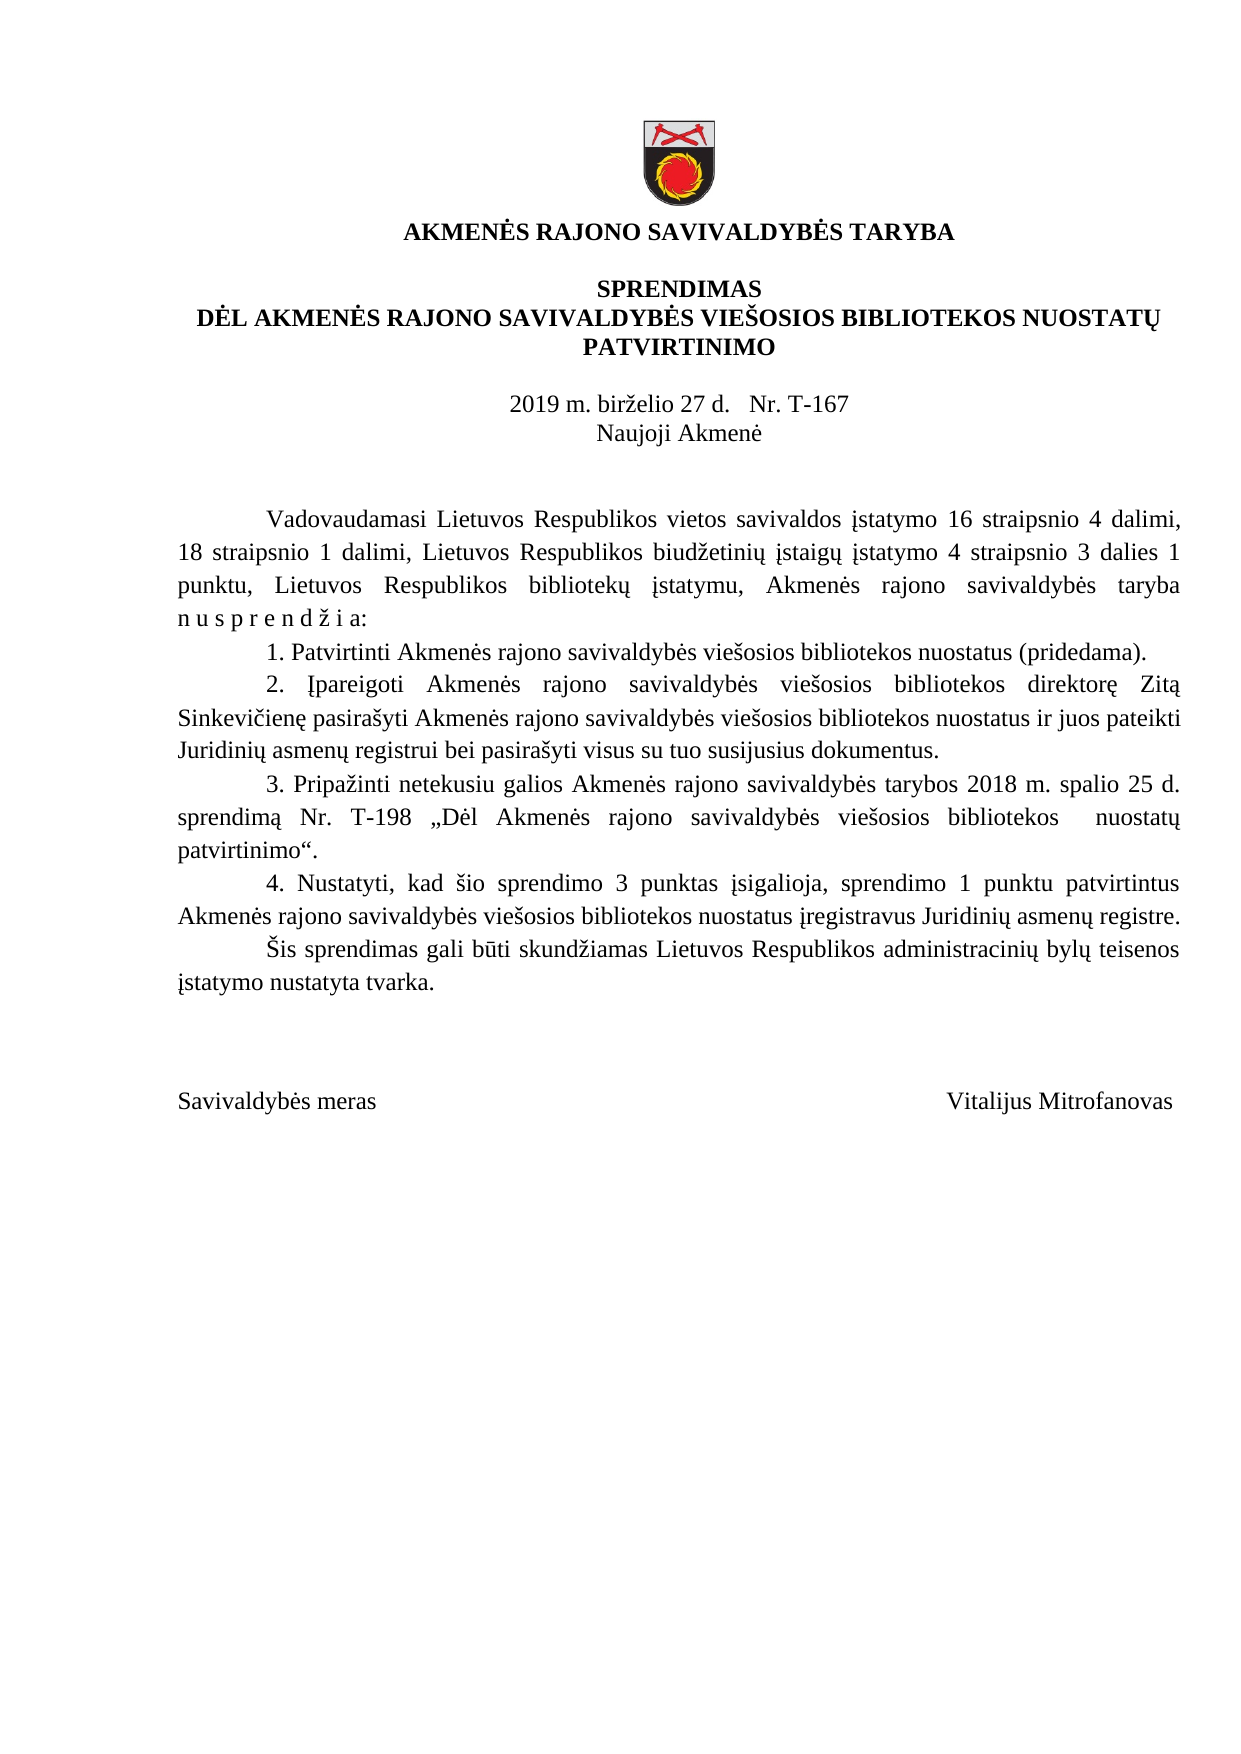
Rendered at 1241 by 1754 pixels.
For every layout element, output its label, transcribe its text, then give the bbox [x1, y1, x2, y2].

text AKMENĖS RAJONO SAVIVALDYBĖS TARYBA [177, 217, 1181, 246]
text 1. Patvirtinti Akmenės rajono savivaldybės viešosios bibliotekos nuostatus (pridedama). [177, 637, 1181, 665]
text DĖL AKMENĖS RAJONO SAVIVALDYBĖS VIEŠOSIOS BIBLIOTEKOS NUOSTATŲ PATVIRTINIMO [177, 303, 1181, 361]
text Naujoji Akmenė [177, 418, 1181, 447]
text Vadovaudamasi Lietuvos Respublikos vietos savivaldos įstatymo 16 straipsnio 4 dalimi, 18 straipsnio 1 dalimi, Lietuvos Respublikos biudžetinių įstaigų įstatymo 4 straipsnio 3 dalies 1 punktu, Lietuvos Respublikos bibliotekų įstatymu, Akmenės rajono savivaldybės taryba nusprendžia: [177, 504, 1181, 632]
text 3. Pripažinti netekusiu galios Akmenės rajono savivaldybės tarybos 2018 m. spalio 25 d. sprendimą Nr. T-198 „Dėl Akmenės rajono savivaldybės viešosios bibliotekos nuostatų patvirtinimo“. [177, 769, 1181, 863]
text 2. Įpareigoti Akmenės rajono savivaldybės viešosios bibliotekos direktorę Zitą Sinkevičienę pasirašyti Akmenės rajono savivaldybės viešosios bibliotekos nuostatus ir juos pateikti Juridinių asmenų registrui bei pasirašyti visus su tuo susijusius dokumentus. [177, 669, 1181, 764]
text Šis sprendimas gali būti skundžiamas Lietuvos Respublikos administracinių bylų teisenos įstatymo nustatyta tvarka. [177, 934, 1181, 996]
text SPRENDIMAS [177, 274, 1181, 303]
text 4. Nustatyti, kad šio sprendimo 3 punktas įsigalioja, sprendimo 1 punktu patvirtintus Akmenės rajono savivaldybės viešosios bibliotekos nuostatus įregistravus Juridinių asmenų registre. [177, 868, 1181, 929]
text 2019 m. birželio 27 d. Nr. T-167 [177, 389, 1181, 418]
text Savivaldybės meras Vitalijus Mitrofanovas [177, 1086, 1181, 1115]
